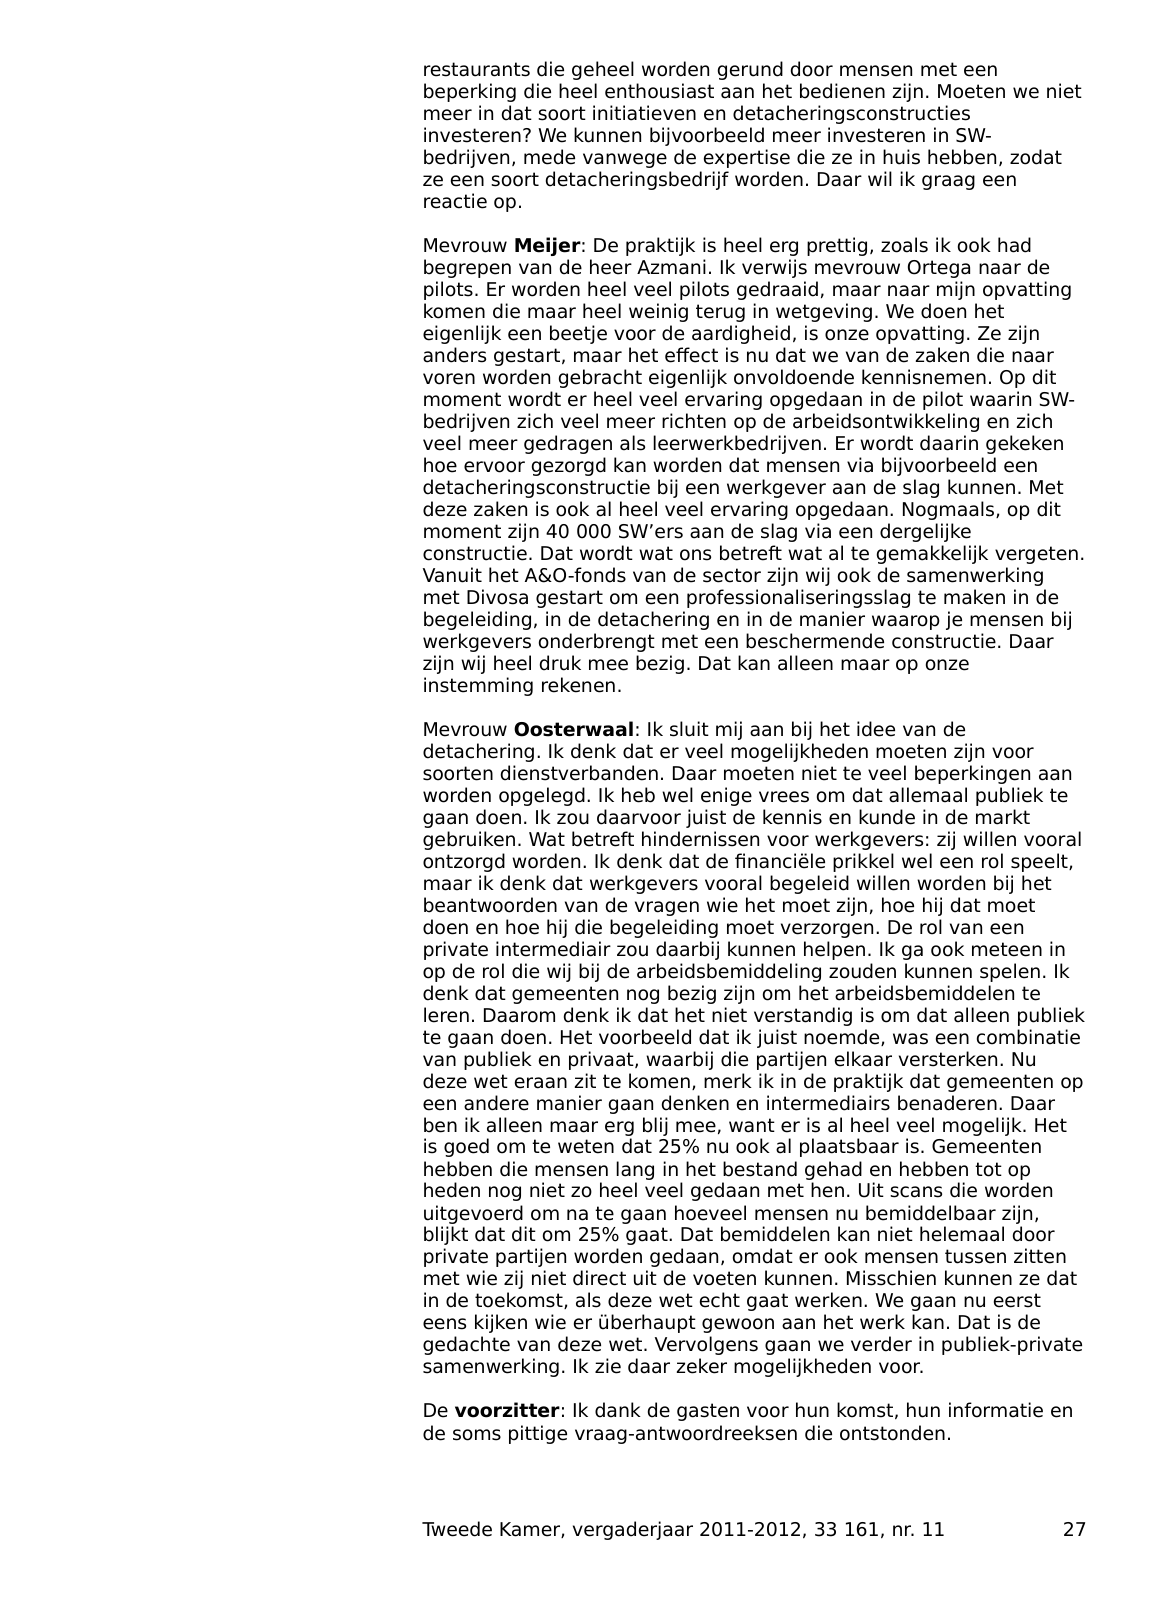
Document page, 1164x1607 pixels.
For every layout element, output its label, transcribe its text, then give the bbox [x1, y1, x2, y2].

text Mevrouw Meijer: De praktijk is heel erg prettig, zoals ik ook had begrepen van de heer Azmani. Ik verwijs mevrouw Ortega naar de pilots. Er worden heel veel pilots gedraaid, maar naar mijn opvatting komen die maar heel weinig terug in wetgeving. We doen het eigenlijk een beetje voor de aardigheid, is onze opvatting. Ze zijn anders gestart, maar het effect is nu dat we van de zaken die naar voren worden gebracht eigenlijk onvoldoende kennisnemen. Op dit moment wordt er heel veel ervaring opgedaan in de pilot waarin SW-bedrijven zich veel meer richten op de arbeidsontwikkeling en zich veel meer gedragen als leerwerkbedrijven. Er wordt daarin gekeken hoe ervoor gezorgd kan worden dat mensen via bijvoorbeeld een detacheringsconstructie bij een werkgever aan de slag kunnen. Met deze zaken is ook al heel veel ervaring opgedaan. Nogmaals, op dit moment zijn 40 000 SW’ers aan de slag via een dergelijke constructie. Dat wordt wat ons betreft wat al te gemakkelijk vergeten. Vanuit het A&O-fonds van de sector zijn wij ook de samenwerking met Divosa gestart om een professionaliseringsslag te maken in de begeleiding, in de detachering en in de manier waarop je mensen bij werkgevers onderbrengt met een beschermende constructie. Daar zijn wij heel druk mee bezig. Dat kan alleen maar op onze instemming rekenen. [422, 235, 1087, 697]
text Mevrouw Oosterwaal: Ik sluit mij aan bij het idee van de detachering. Ik denk dat er veel mogelijkheden moeten zijn voor soorten dienstverbanden. Daar moeten niet te veel beperkingen aan worden opgelegd. Ik heb wel enige vrees om dat allemaal publiek te gaan doen. Ik zou daarvoor juist de kennis en kunde in de markt gebruiken. Wat betreft hindernissen voor werkgevers: zij willen vooral ontzorgd worden. Ik denk dat de financiële prikkel wel een rol speelt, maar ik denk dat werkgevers vooral begeleid willen worden bij het beantwoorden van de vragen wie het moet zijn, hoe hij dat moet doen en hoe hij die begeleiding moet verzorgen. De rol van een private intermediair zou daarbij kunnen helpen. Ik ga ook meteen in op de rol die wij bij de arbeidsbemiddeling zouden kunnen spelen. Ik denk dat gemeenten nog bezig zijn om het arbeidsbemiddelen te leren. Daarom denk ik dat het niet verstandig is om dat alleen publiek te gaan doen. Het voorbeeld dat ik juist noemde, was een combinatie van publiek en privaat, waarbij die partijen elkaar versterken. Nu deze wet eraan zit te komen, merk ik in de praktijk dat gemeenten op een andere manier gaan denken en intermediairs benaderen. Daar ben ik alleen maar erg blij mee, want er is al heel veel mogelijk. Het is goed om te weten dat 25% nu ook al plaatsbaar is. Gemeenten hebben die mensen lang in het bestand gehad en hebben tot op heden nog niet zo heel veel gedaan met hen. Uit scans die worden uitgevoerd om na te gaan hoeveel mensen nu bemiddelbaar zijn, blijkt dat dit om 25% gaat. Dat bemiddelen kan niet helemaal door private partijen worden gedaan, omdat er ook mensen tussen zitten met wie zij niet direct uit de voeten kunnen. Misschien kunnen ze dat in de toekomst, als deze wet echt gaat werken. We gaan nu eerst eens kijken wie er überhaupt gewoon aan het werk kan. Dat is de gedachte van deze wet. Vervolgens gaan we verder in publiek-private samenwerking. Ik zie daar zeker mogelijkheden voor. [422, 719, 1087, 1378]
text restaurants die geheel worden gerund door mensen met een beperking die heel enthousiast aan het bedienen zijn. Moeten we niet meer in dat soort initiatieven en detacheringsconstructies investeren? We kunnen bijvoorbeeld meer investeren in SW-bedrijven, mede vanwege de expertise die ze in huis hebben, zodat ze een soort detacheringsbedrijf worden. Daar wil ik graag een reactie op. [422, 59, 1087, 213]
text De voorzitter: Ik dank de gasten voor hun komst, hun informatie en de soms pittige vraag-antwoordreeksen die ontstonden. [422, 1400, 1087, 1444]
